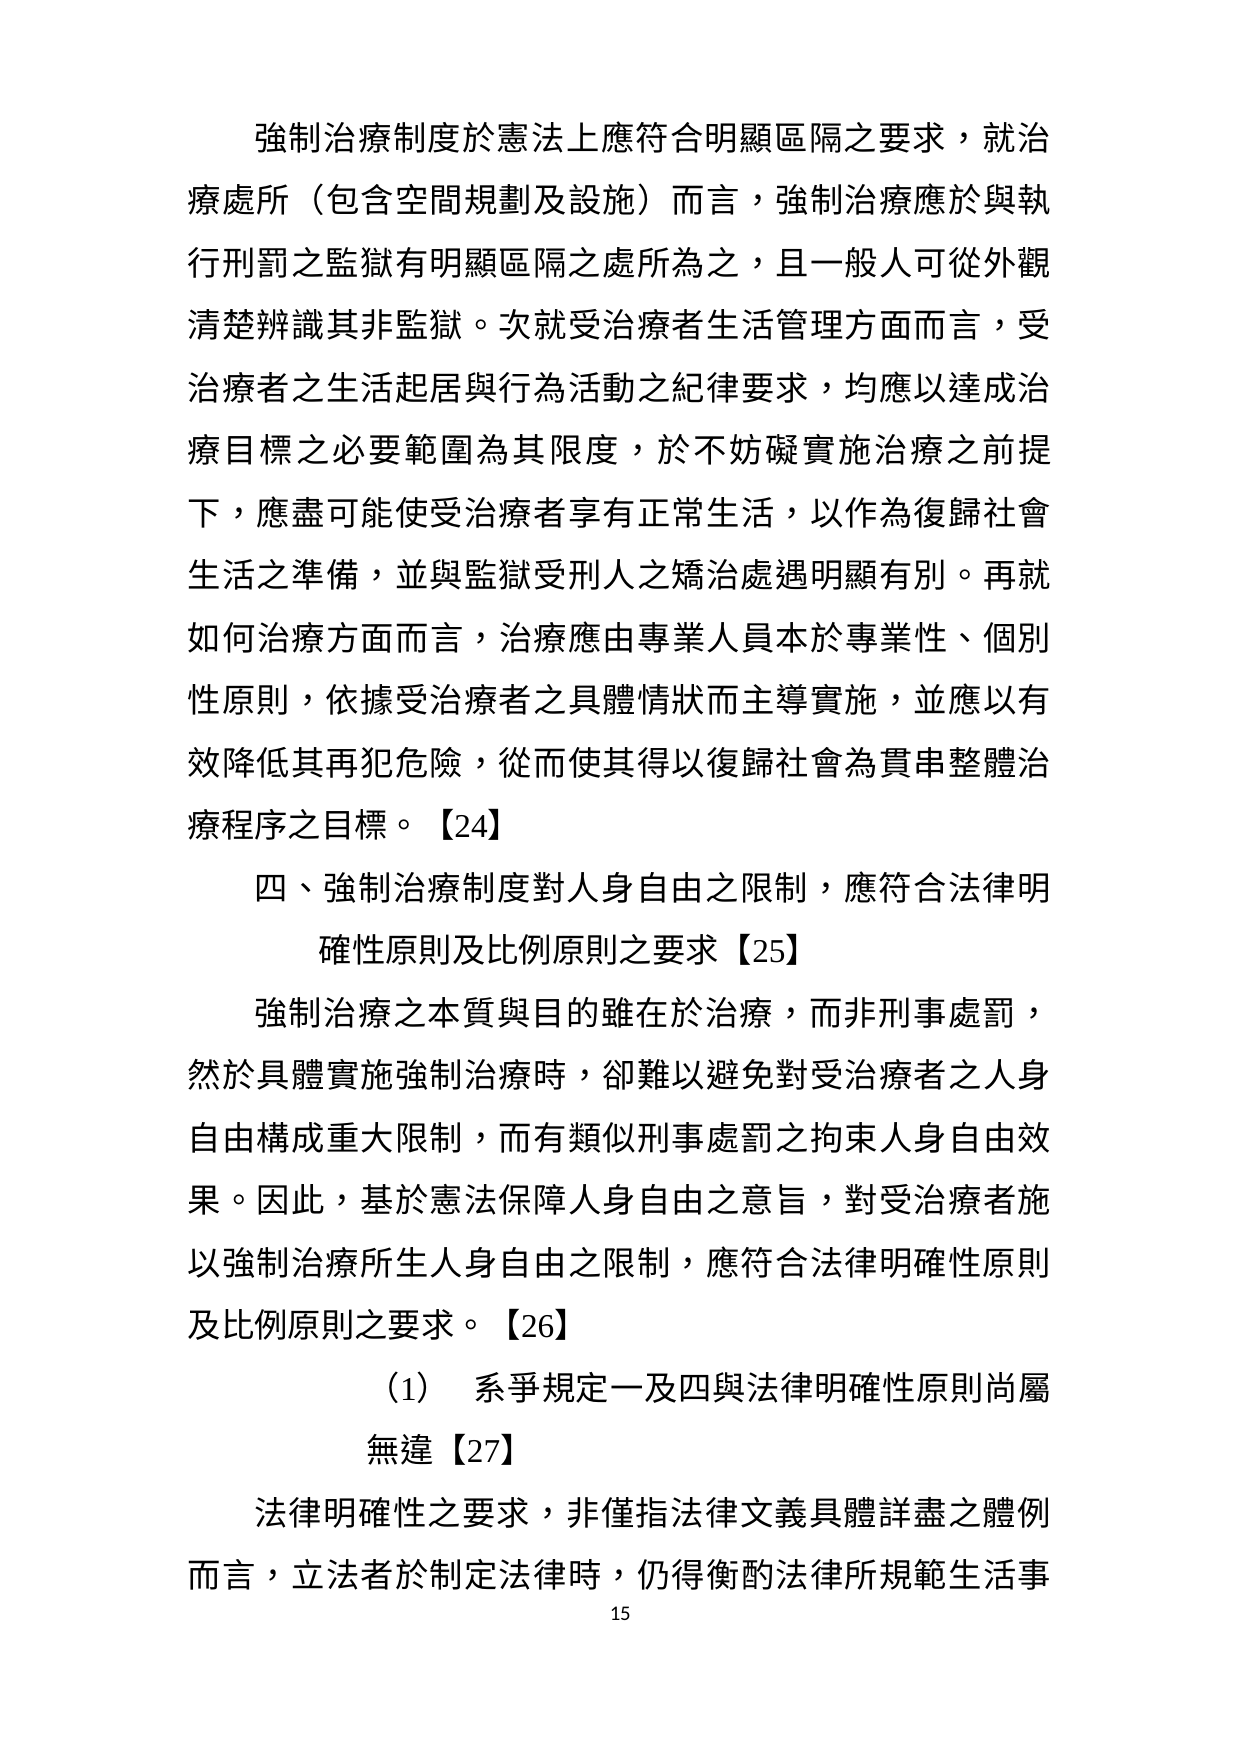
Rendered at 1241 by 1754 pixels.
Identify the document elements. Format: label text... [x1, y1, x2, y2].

list 系爭規定一及四與法律明確性原則尚屬無違【27】 [367, 1344, 1053, 1469]
text 強制治療制度於憲法上應符合明顯區隔之要求，就治療處所（包含空間規劃及設施）而言，強制治療應於與執行刑罰之監獄有明顯區隔之處所為之，且一般人可從外觀清楚辨識其非監獄。次就受治療者生活管理方面而言，受治療者之生活起居與行為活動之紀律要求，均應以達成治療目標之必要範圍為其限度，於不妨礙實施治療之前提下，應盡可能使受治療者享有正常生活，以作為復歸社會生活之準備，並與監獄受刑人之矯治處遇明顯有別。再就如何治療方面而言，治療應由專業人員本於專業性、個別性原則，依據受治療者之具體情狀而主導實施，並應以有效降低其再犯危險，從而使其得以復歸社會為貫串整體治療程序之目標。【24】 [187, 94, 1053, 844]
text 法律明確性之要求，非僅指法律文義具體詳盡之體例而言，立法者於制定法律時，仍得衡酌法律所規範生活事 [187, 1469, 1053, 1594]
text 四、強制治療制度對人身自由之限制，應符合法律明確性原則及比例原則之要求【25】 [254, 844, 1053, 969]
text 強制治療之本質與目的雖在於治療，而非刑事處罰，然於具體實施強制治療時，卻難以避免對受治療者之人身自由構成重大限制，而有類似刑事處罰之拘束人身自由效果。因此，基於憲法保障人身自由之意旨，對受治療者施以強制治療所生人身自由之限制，應符合法律明確性原則及比例原則之要求。【26】 [187, 969, 1053, 1344]
